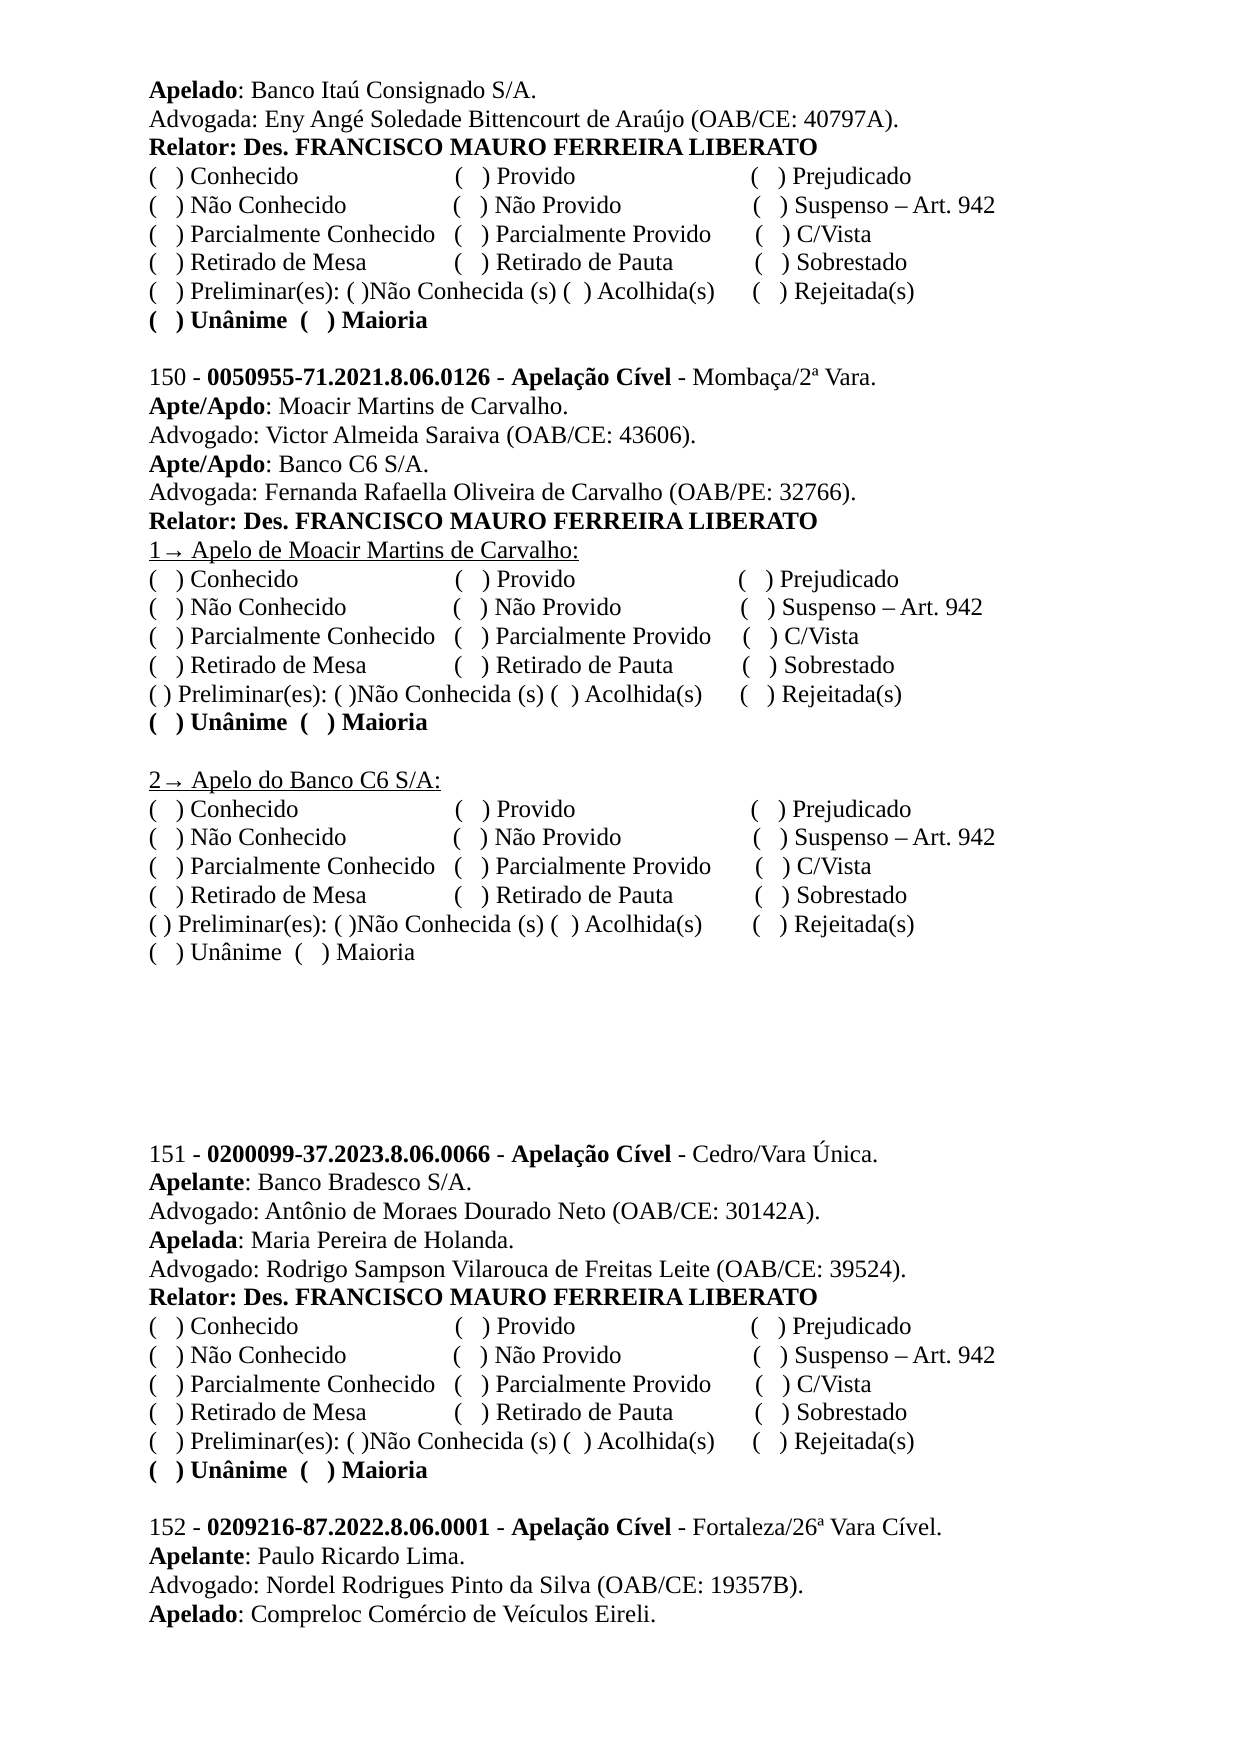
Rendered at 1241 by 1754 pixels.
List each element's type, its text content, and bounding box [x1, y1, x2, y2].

text 2→ Apelo do Banco C6 S/A: [148, 765, 1141, 794]
text Advogada: Fernanda Rafaella Oliveira de Carvalho (OAB/PE: 32766). [148, 477, 1141, 506]
text 1→ Apelo de Moacir Martins de Carvalho: [148, 535, 1141, 564]
text Apte/Apdo: Moacir Martins de Carvalho. [148, 391, 1141, 420]
text ( ) Parcialmente Conhecido ( ) Parcialmente Provido ( ) C/Vista [148, 1369, 1158, 1397]
text ( ) Preliminar(es): ( )Não Conhecida (s) ( ) Acolhida(s) ( ) Rejeitada(s) [148, 909, 1158, 937]
text Relator: Des. FRANCISCO MAURO FERREIRA LIBERATO [148, 132, 1141, 161]
text Advogado: Victor Almeida Saraiva (OAB/CE: 43606). [148, 420, 1141, 449]
text Apelada: Maria Pereira de Holanda. [148, 1225, 1141, 1254]
text Relator: Des. FRANCISCO MAURO FERREIRA LIBERATO [148, 1282, 1141, 1311]
text ( ) Retirado de Mesa ( ) Retirado de Pauta ( ) Sobrestado [148, 247, 1158, 276]
text ( ) Preliminar(es): ( )Não Conhecida (s) ( ) Acolhida(s) ( ) Rejeitada(s) [148, 679, 1158, 707]
text ( ) Conhecido ( ) Provido ( ) Prejudicado [148, 564, 1141, 592]
text ( ) Preliminar(es): ( )Não Conhecida (s) ( ) Acolhida(s) ( ) Rejeitada(s) [148, 276, 1158, 305]
text Advogado: Nordel Rodrigues Pinto da Silva (OAB/CE: 19357B). [148, 1570, 1141, 1599]
text ( ) Unânime ( ) Maioria [148, 707, 1158, 736]
text ( ) Não Conhecido ( ) Não Provido ( ) Suspenso – Art. 942 [148, 190, 1158, 219]
text Advogado: Rodrigo Sampson Vilarouca de Freitas Leite (OAB/CE: 39524). [148, 1254, 1141, 1282]
text Apte/Apdo: Banco C6 S/A. [148, 449, 1141, 477]
text ( ) Não Conhecido ( ) Não Provido ( ) Suspenso – Art. 942 [148, 1340, 1158, 1369]
text Apelado: Compreloc Comércio de Veículos Eireli. [148, 1599, 1141, 1627]
text Advogado: Antônio de Moraes Dourado Neto (OAB/CE: 30142A). [148, 1196, 1141, 1225]
text ( ) Retirado de Mesa ( ) Retirado de Pauta ( ) Sobrestado [148, 880, 1158, 909]
text ( ) Parcialmente Conhecido ( ) Parcialmente Provido ( ) C/Vista [148, 219, 1158, 247]
text Advogada: Eny Angé Soledade Bittencourt de Araújo (OAB/CE: 40797A). [148, 104, 1141, 132]
text ( ) Conhecido ( ) Provido ( ) Prejudicado [148, 161, 1141, 190]
text ( ) Preliminar(es): ( )Não Conhecida (s) ( ) Acolhida(s) ( ) Rejeitada(s) [148, 1426, 1158, 1455]
text ( ) Parcialmente Conhecido ( ) Parcialmente Provido ( ) C/Vista [148, 621, 1158, 650]
text ( ) Unânime ( ) Maioria [148, 937, 1158, 966]
text ( ) Conhecido ( ) Provido ( ) Prejudicado [148, 794, 1141, 822]
text ( ) Retirado de Mesa ( ) Retirado de Pauta ( ) Sobrestado [148, 650, 1158, 679]
text Apelante: Banco Bradesco S/A. [148, 1167, 1141, 1196]
text Apelado: Banco Itaú Consignado S/A. [148, 75, 1141, 104]
text ( ) Retirado de Mesa ( ) Retirado de Pauta ( ) Sobrestado [148, 1397, 1158, 1426]
text 152 - 0209216-87.2022.8.06.0001 - Apelação Cível - Fortaleza/26ª Vara Cível. [148, 1512, 1141, 1541]
text ( ) Não Conhecido ( ) Não Provido ( ) Suspenso – Art. 942 [148, 822, 1158, 851]
text ( ) Unânime ( ) Maioria [148, 305, 1158, 334]
text ( ) Não Conhecido ( ) Não Provido ( ) Suspenso – Art. 942 [148, 592, 1158, 621]
text 150 - 0050955-71.2021.8.06.0126 - Apelação Cível - Mombaça/2ª Vara. [148, 362, 1141, 391]
text 151 - 0200099-37.2023.8.06.0066 - Apelação Cível - Cedro/Vara Única. [148, 1139, 1141, 1167]
text ( ) Parcialmente Conhecido ( ) Parcialmente Provido ( ) C/Vista [148, 851, 1158, 880]
text Relator: Des. FRANCISCO MAURO FERREIRA LIBERATO [148, 506, 1141, 535]
text Apelante: Paulo Ricardo Lima. [148, 1541, 1141, 1570]
text ( ) Conhecido ( ) Provido ( ) Prejudicado [148, 1311, 1141, 1340]
text ( ) Unânime ( ) Maioria [148, 1455, 1158, 1484]
